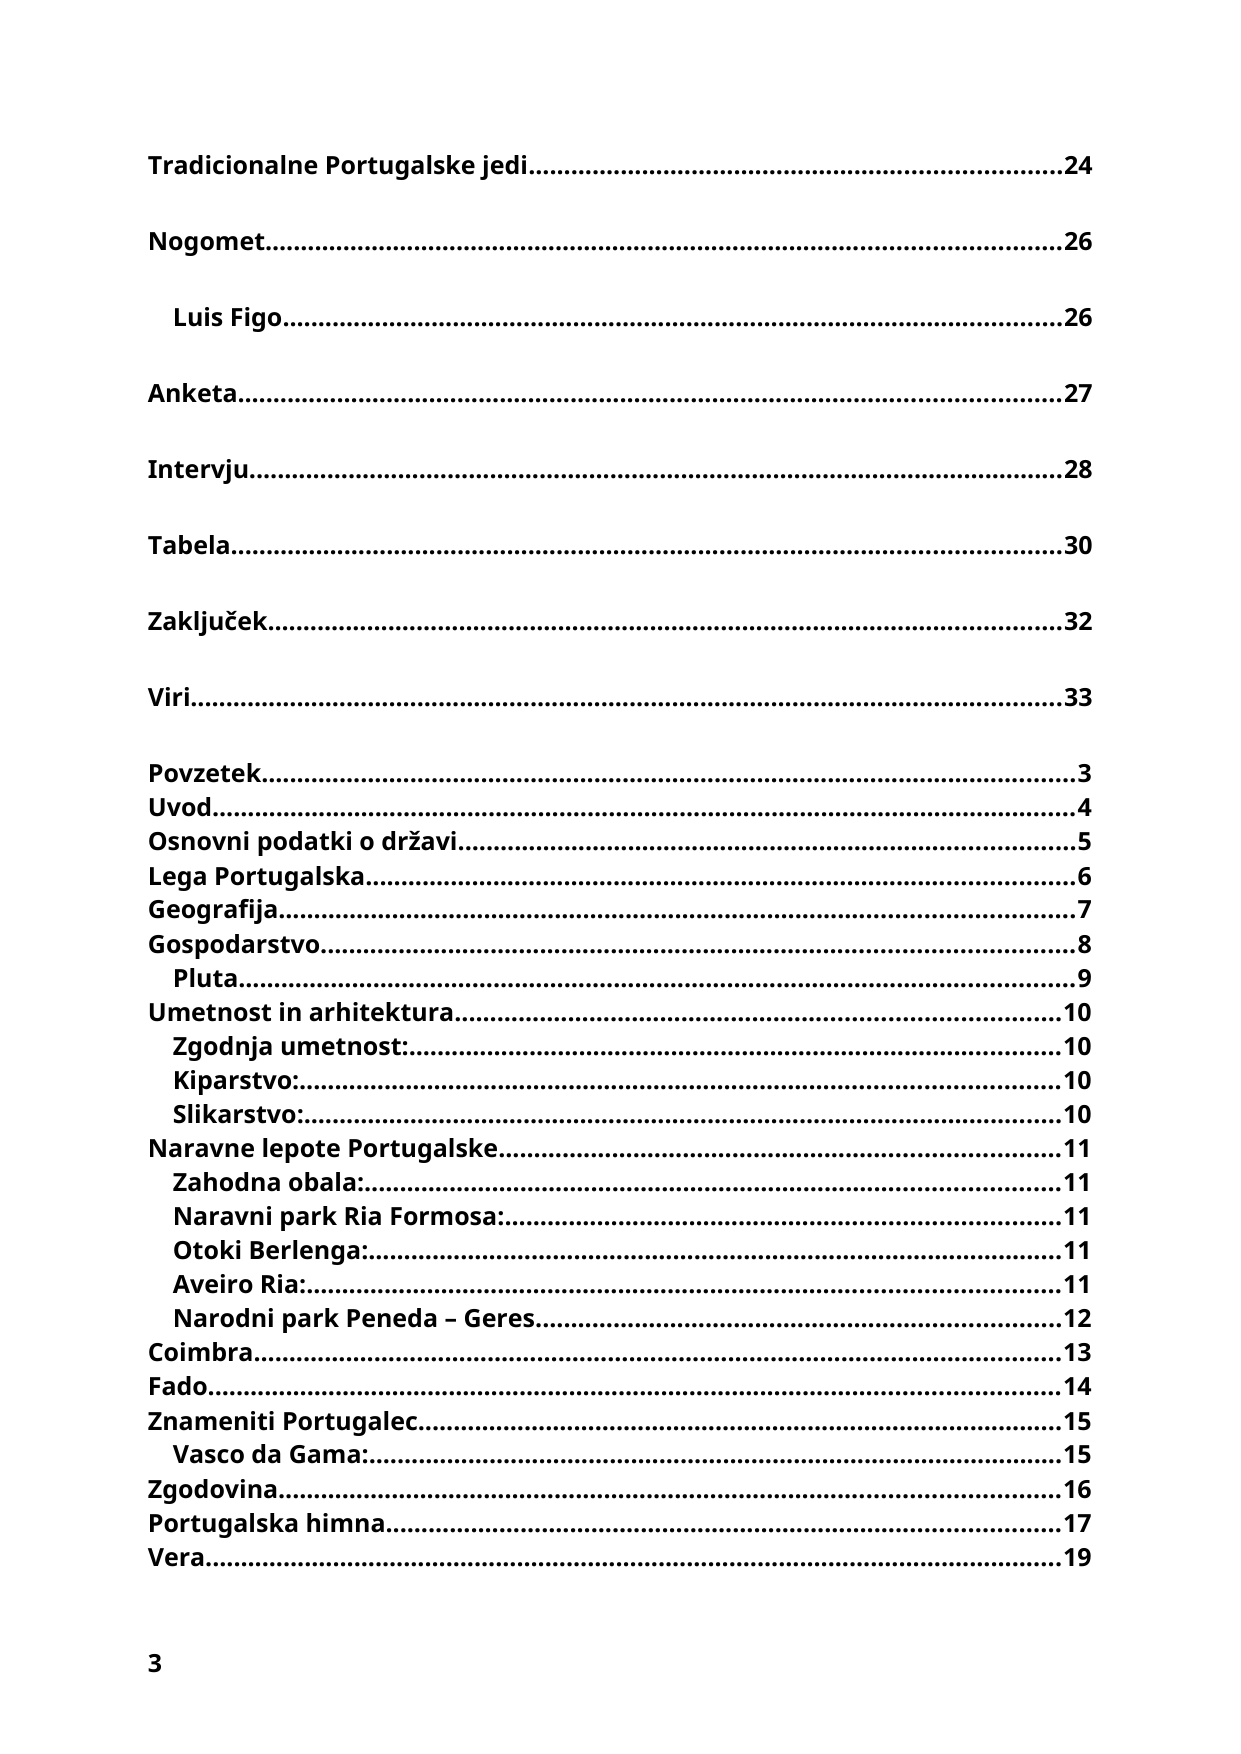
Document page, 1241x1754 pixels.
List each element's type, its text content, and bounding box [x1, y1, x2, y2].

text Intervju 28 [148, 452, 1093, 486]
text Tabela 30 [148, 528, 1093, 562]
text Geografija 7 [148, 892, 1093, 926]
text Zgodovina 16 [148, 1471, 1093, 1505]
text Lega Portugalska 6 [148, 858, 1093, 892]
text Uvod 4 [148, 790, 1093, 824]
text Aveiro Ria: 11 [173, 1267, 1093, 1301]
text Anketa 27 [148, 376, 1093, 410]
text Zahodna obala: 11 [173, 1165, 1093, 1199]
text Coimbra 13 [148, 1335, 1093, 1369]
text Vasco da Gama: 15 [173, 1437, 1093, 1471]
text Fado 14 [148, 1369, 1093, 1403]
text Slikarstvo: 10 [173, 1097, 1093, 1131]
text Narodni park Peneda – Geres 12 [173, 1301, 1093, 1335]
text Kiparstvo: 10 [173, 1062, 1093, 1097]
text Naravne lepote Portugalske 11 [148, 1131, 1093, 1165]
text Zgodnja umetnost: 10 [173, 1028, 1093, 1062]
text Osnovni podatki o državi 5 [148, 824, 1093, 858]
text Otoki Berlenga: 11 [173, 1233, 1093, 1267]
text Nogomet 26 [148, 224, 1093, 258]
text Umetnost in arhitektura 10 [148, 994, 1093, 1028]
text Naravni park Ria Formosa: 11 [173, 1199, 1093, 1233]
text Luis Figo 26 [173, 300, 1093, 334]
text Vera 19 [148, 1539, 1093, 1573]
text Gospodarstvo 8 [148, 926, 1093, 960]
text Tradicionalne Portugalske jedi 24 [148, 148, 1093, 182]
text Zaključek 32 [148, 604, 1093, 638]
text Znameniti Portugalec 15 [148, 1403, 1093, 1437]
text Povzetek 3 [148, 756, 1093, 790]
text Viri 33 [148, 680, 1093, 714]
text Portugalska himna 17 [148, 1505, 1093, 1539]
text Pluta 9 [173, 960, 1093, 994]
